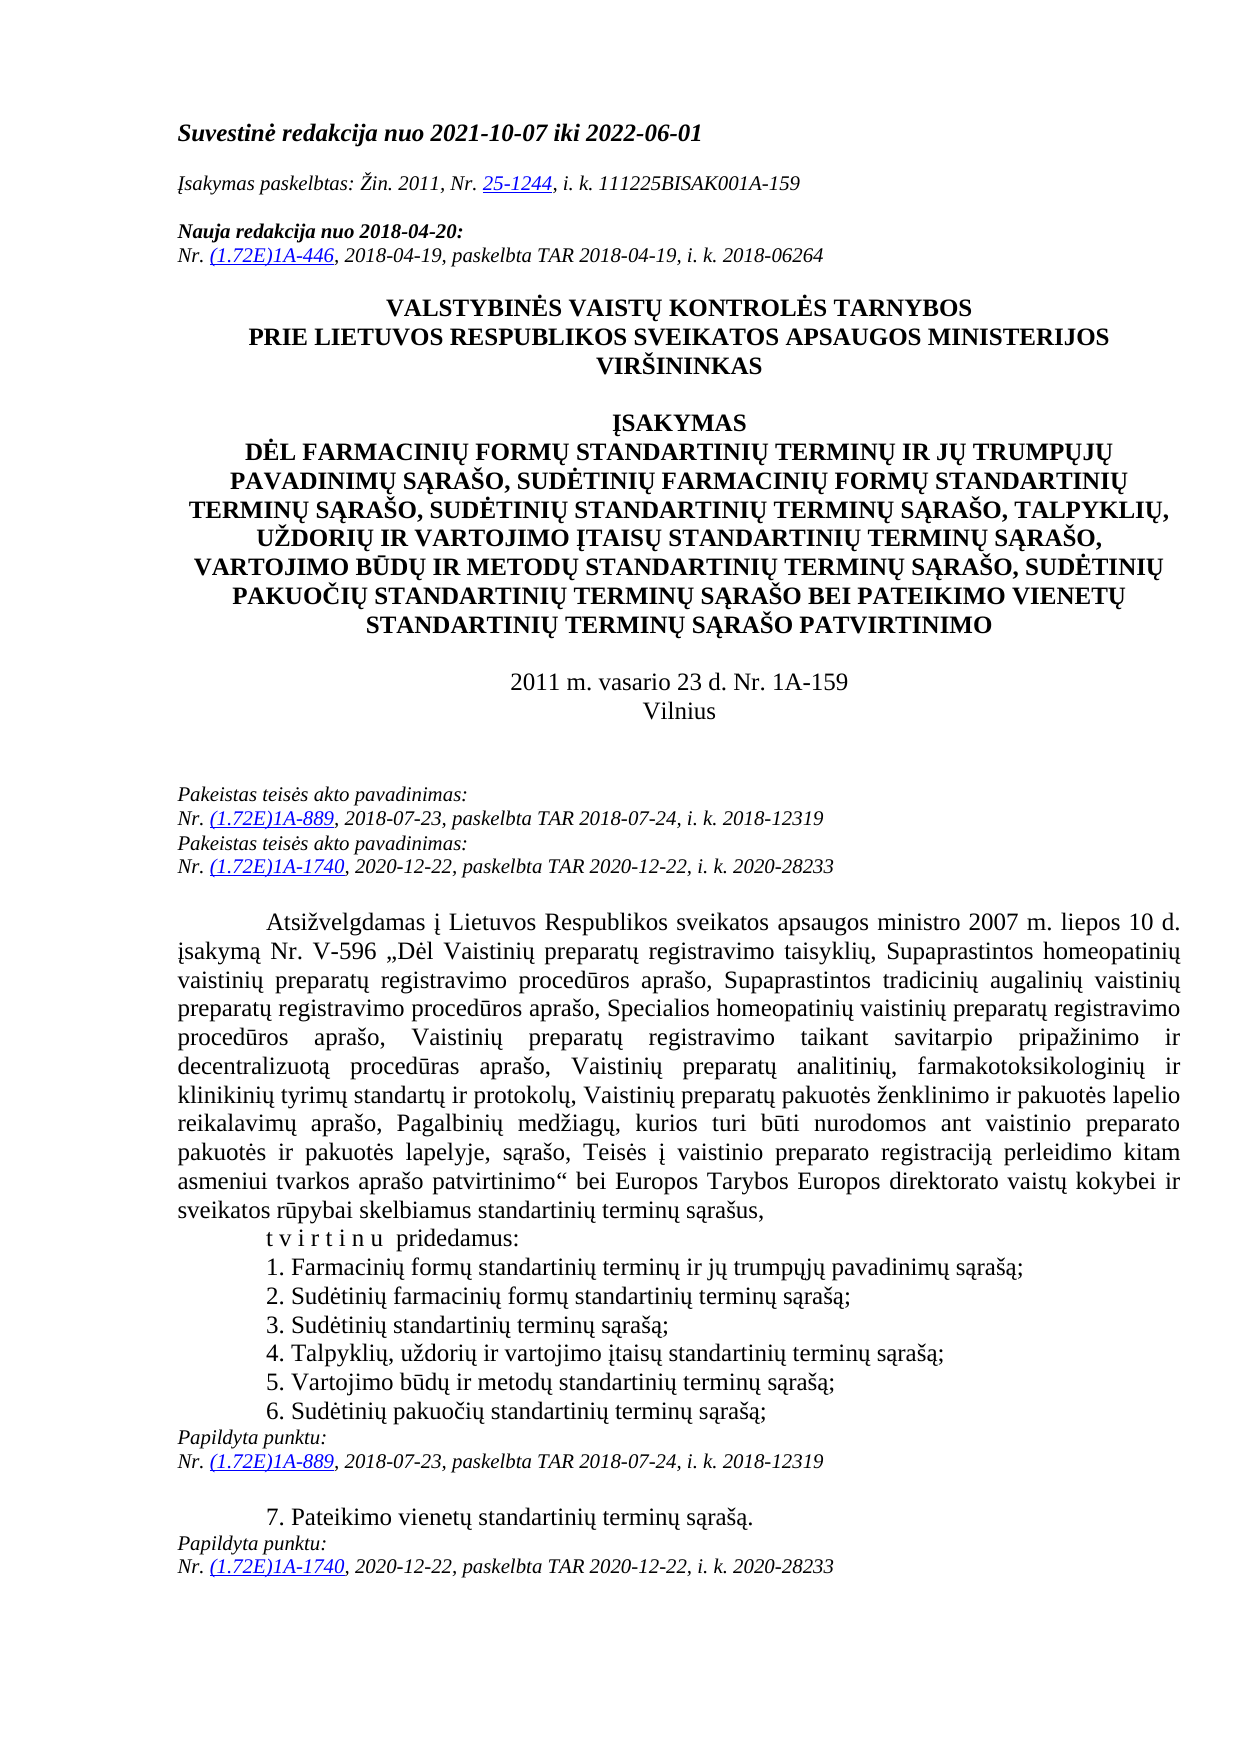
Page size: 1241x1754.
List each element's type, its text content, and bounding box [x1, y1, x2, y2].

text Nauja redakcija nuo 2018-04-20: [177, 219, 1181, 243]
text Nr. (1.72E)1A-889, 2018-07-23, paskelbta TAR 2018-07-24, i. k. 2018-12319 [177, 806, 1181, 830]
text 4. Talpyklių, uždorių ir vartojimo įtaisų standartinių terminų sąrašą; [177, 1338, 1181, 1367]
text Nr. (1.72E)1A-889, 2018-07-23, paskelbta TAR 2018-07-24, i. k. 2018-12319 [177, 1449, 1181, 1473]
text Prie LIETUVOS RESPUBLIKOS sveikatos apsaugos ministerijos [177, 322, 1181, 351]
text 2011 m. vasario 23 d. Nr. 1A-159 [177, 667, 1181, 696]
text Vilnius [177, 696, 1181, 725]
text Įsakymas paskelbtas: Žin. 2011, Nr. 25-1244, i. k. 111225BISAK001A-159 [177, 171, 1181, 195]
text Nr. (1.72E)1A-446, 2018-04-19, paskelbta TAR 2018-04-19, i. k. 2018-06264 [177, 243, 1181, 267]
subtitle Valstybinės vaistų kontrolės tarnybos [177, 293, 1181, 322]
text 7. Pateikimo vienetų standartinių terminų sąrašą. [177, 1502, 1181, 1530]
text 1. Farmacinių formų standartinių terminų ir jų trumpųjų pavadinimų sąrašą; [177, 1252, 1181, 1281]
text 2. Sudėtinių farmacinių formų standartinių terminų sąrašą; [177, 1281, 1181, 1310]
text Pakeistas teisės akto pavadinimas: [177, 830, 1181, 854]
text 3. Sudėtinių standartinių terminų sąrašą; [177, 1310, 1181, 1338]
subtitle viršininkas [177, 351, 1181, 380]
text Suvestinė redakcija nuo 2021-10-07 iki 2022-06-01 [177, 118, 1181, 147]
text ĮSAKYMAS [177, 408, 1181, 437]
text DĖL FARMACINIŲ FORMŲ STANDARTINIŲ TERMINŲ IR JŲ TRUMPŲJŲ PAVADINIMŲ SĄRAŠO, SUDĖTINIŲ FARMACINIŲ FORMŲ STANDARTINIŲ TERMINŲ SĄRAŠO, SUDĖTINIŲ STANDARTINIŲ TERMINŲ SĄRAŠO, TALPYKLIŲ, UŽDORIŲ IR VARTOJIMO ĮTAISŲ STANDARTINIŲ TERMINŲ SĄRAŠO, VARTOJIMO BŪDŲ IR METODŲ STANDARTINIŲ TERMINŲ SĄRAŠO, SUDĖTINIŲ PAKUOČIŲ STANDARTINIŲ TERMINŲ SĄRAŠO BEI PATEIKIMO VIENETŲ STANDARTINIŲ TERMINŲ SĄRAŠO PATVIRTINIMO [177, 437, 1181, 638]
text 5. Vartojimo būdų ir metodų standartinių terminų sąrašą; [177, 1367, 1181, 1396]
text Atsižvelgdamas į Lietuvos Respublikos sveikatos apsaugos ministro 2007 m. liepos 10 d. įsakymą Nr. V-596 „Dėl Vaistinių preparatų registravimo taisyklių, Supaprastintos homeopatinių vaistinių preparatų registravimo procedūros aprašo, Supaprastintos tradicinių augalinių vaistinių preparatų registravimo procedūros aprašo, Specialios homeopatinių vaistinių preparatų registravimo procedūros aprašo, Vaistinių preparatų registravimo taikant savitarpio pripažinimo ir decentralizuotą procedūras aprašo, Vaistinių preparatų analitinių, farmakotoksikologinių ir klinikinių tyrimų standartų ir protokolų, Vaistinių preparatų pakuotės ženklinimo ir pakuotės lapelio reikalavimų aprašo, Pagalbinių medžiagų, kurios turi būti nurodomos ant vaistinio preparato pakuotės ir pakuotės lapelyje, sąrašo, Teisės į vaistinio preparato registraciją perleidimo kitam asmeniui tvarkos aprašo patvirtinimo“ bei Europos Tarybos Europos direktorato vaistų kokybei ir sveikatos rūpybai skelbiamus standartinių terminų sąrašus, [177, 907, 1181, 1223]
text tvirtinu pridedamus: [177, 1223, 1181, 1252]
text Papildyta punktu: [177, 1530, 1181, 1554]
text Papildyta punktu: [177, 1425, 1181, 1449]
text Pakeistas teisės akto pavadinimas: [177, 782, 1181, 806]
text Nr. (1.72E)1A-1740, 2020-12-22, paskelbta TAR 2020-12-22, i. k. 2020-28233 [177, 854, 1181, 878]
text Nr. (1.72E)1A-1740, 2020-12-22, paskelbta TAR 2020-12-22, i. k. 2020-28233 [177, 1554, 1181, 1578]
text 6. Sudėtinių pakuočių standartinių terminų sąrašą; [177, 1396, 1181, 1425]
